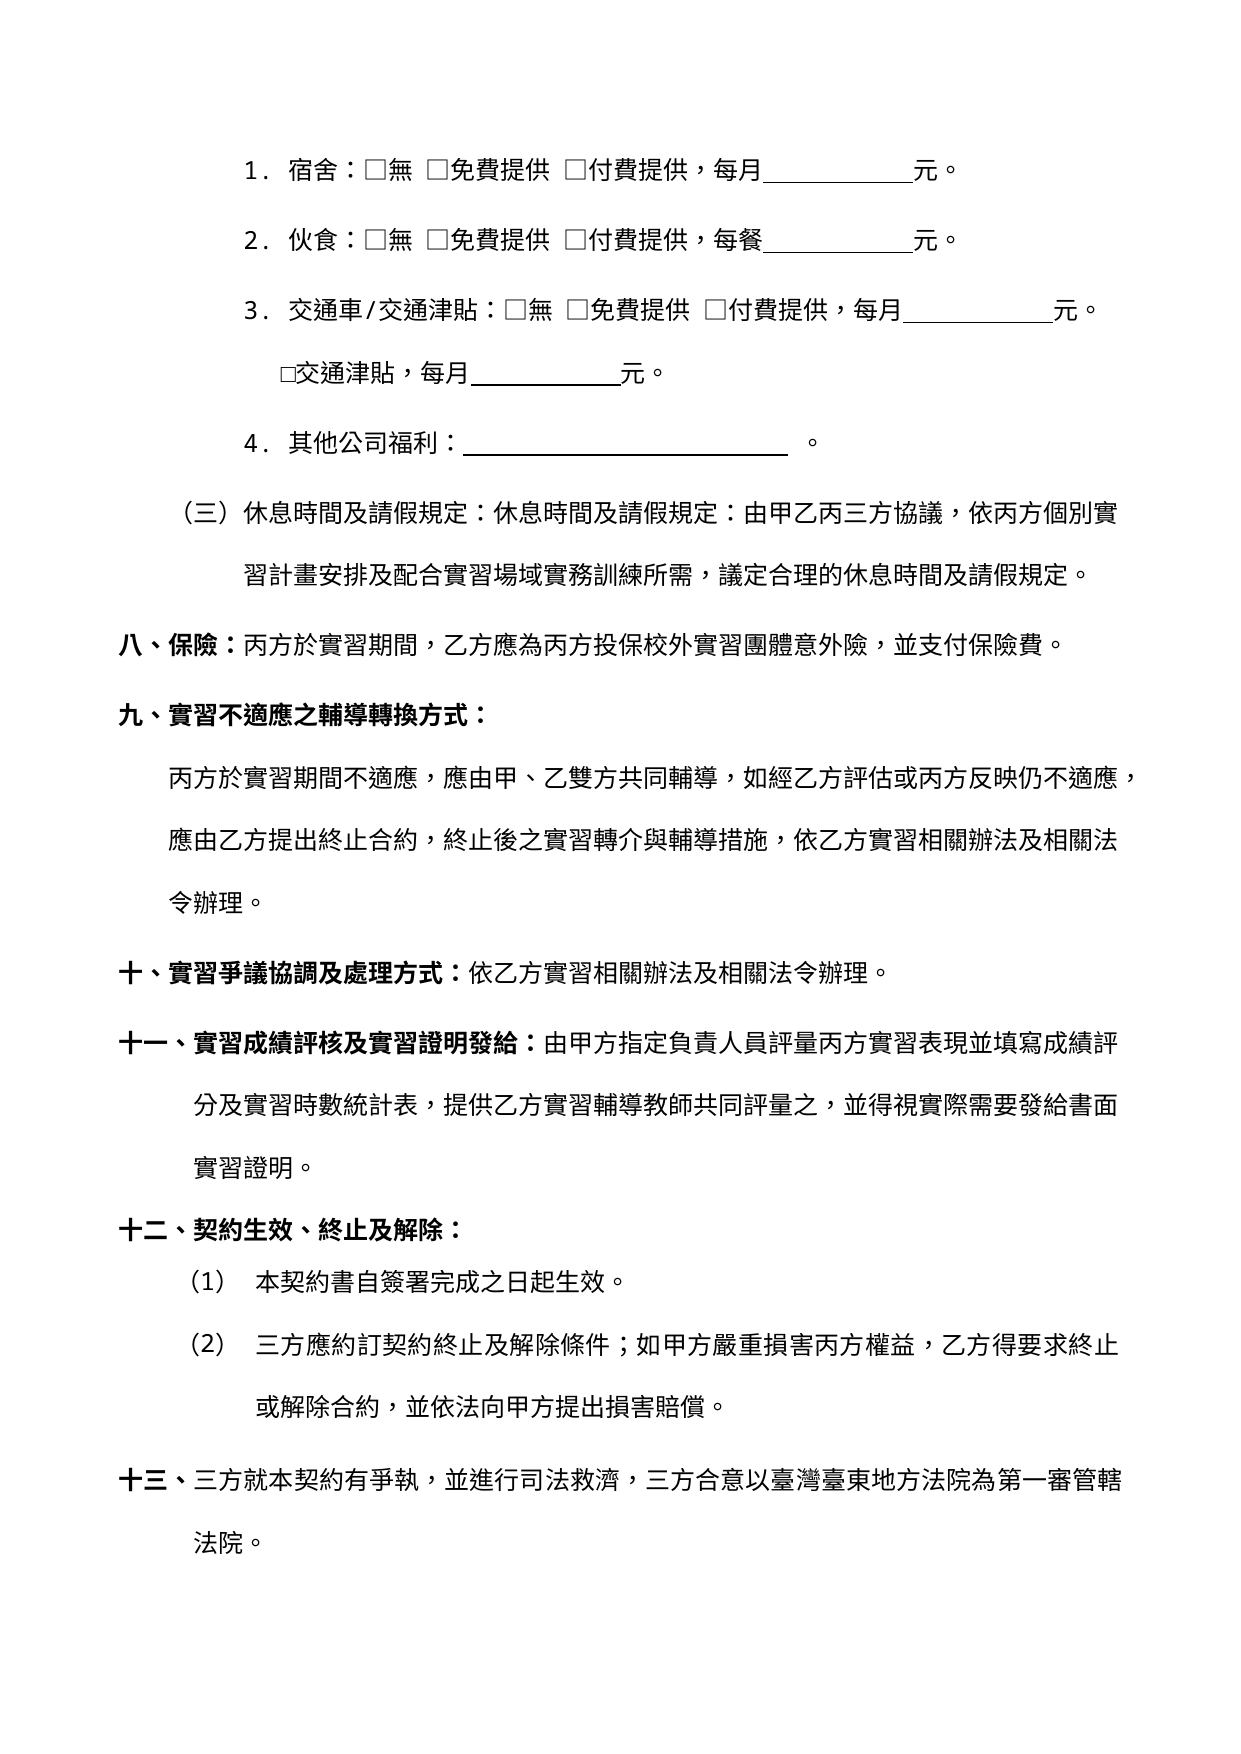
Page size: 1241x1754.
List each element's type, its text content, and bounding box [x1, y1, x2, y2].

text 十二、契約生效、終止及解除： [118, 1187, 1122, 1249]
text 3. 交通車/交通津貼：□無 □免費提供 □付費提供，每月 元。 □交通津貼，每月 元。 [243, 267, 1122, 392]
text 八、保險：丙方於實習期間，乙方應為丙方投保校外實習團體意外險，並支付保險費。 [118, 602, 1122, 664]
list 三方應約訂契約終止及解除條件；如甲方嚴重損害丙方權益，乙方得要求終止或解除合約，並依法向甲方提出損害賠償。 [175, 1312, 1122, 1437]
text （三）休息時間及請假規定：休息時間及請假規定：由甲乙丙三方協議，依丙方個別實習計畫安排及配合實習場域實務訓練所需，議定合理的休息時間及請假規定。 [168, 469, 1122, 594]
text 十、實習爭議協調及處理方式：依乙方實習相關辦法及相關法令辦理。 [118, 929, 1122, 992]
text 2. 伙食：□無 □免費提供 □付費提供，每餐 元。 [243, 197, 1122, 259]
text 九、實習不適應之輔導轉換方式： 丙方於實習期間不適應，應由甲、乙雙方共同輔導，如經乙方評估或丙方反映仍不適應，應由乙方提出終止合約，終止後之實習轉介與輔導措施，依乙方實習相關辦法及相關法令辦理。 [118, 672, 1122, 922]
text 4. 其他公司福利： 。 [243, 399, 1122, 462]
list 本契約書自簽署完成之日起生效。 [175, 1249, 1122, 1312]
text 十一、實習成績評核及實習證明發給：由甲方指定負責人員評量丙方實習表現並填寫成績評分及實習時數統計表，提供乙方實習輔導教師共同評量之，並得視實際需要發給書面實習證明。 [118, 999, 1122, 1187]
text 十三、三方就本契約有爭執，並進行司法救濟，三方合意以臺灣臺東地方法院為第一審管轄法院。 [118, 1437, 1122, 1562]
text 1. 宿舍：□無 □免費提供 □付費提供，每月 元。 [243, 127, 1122, 189]
